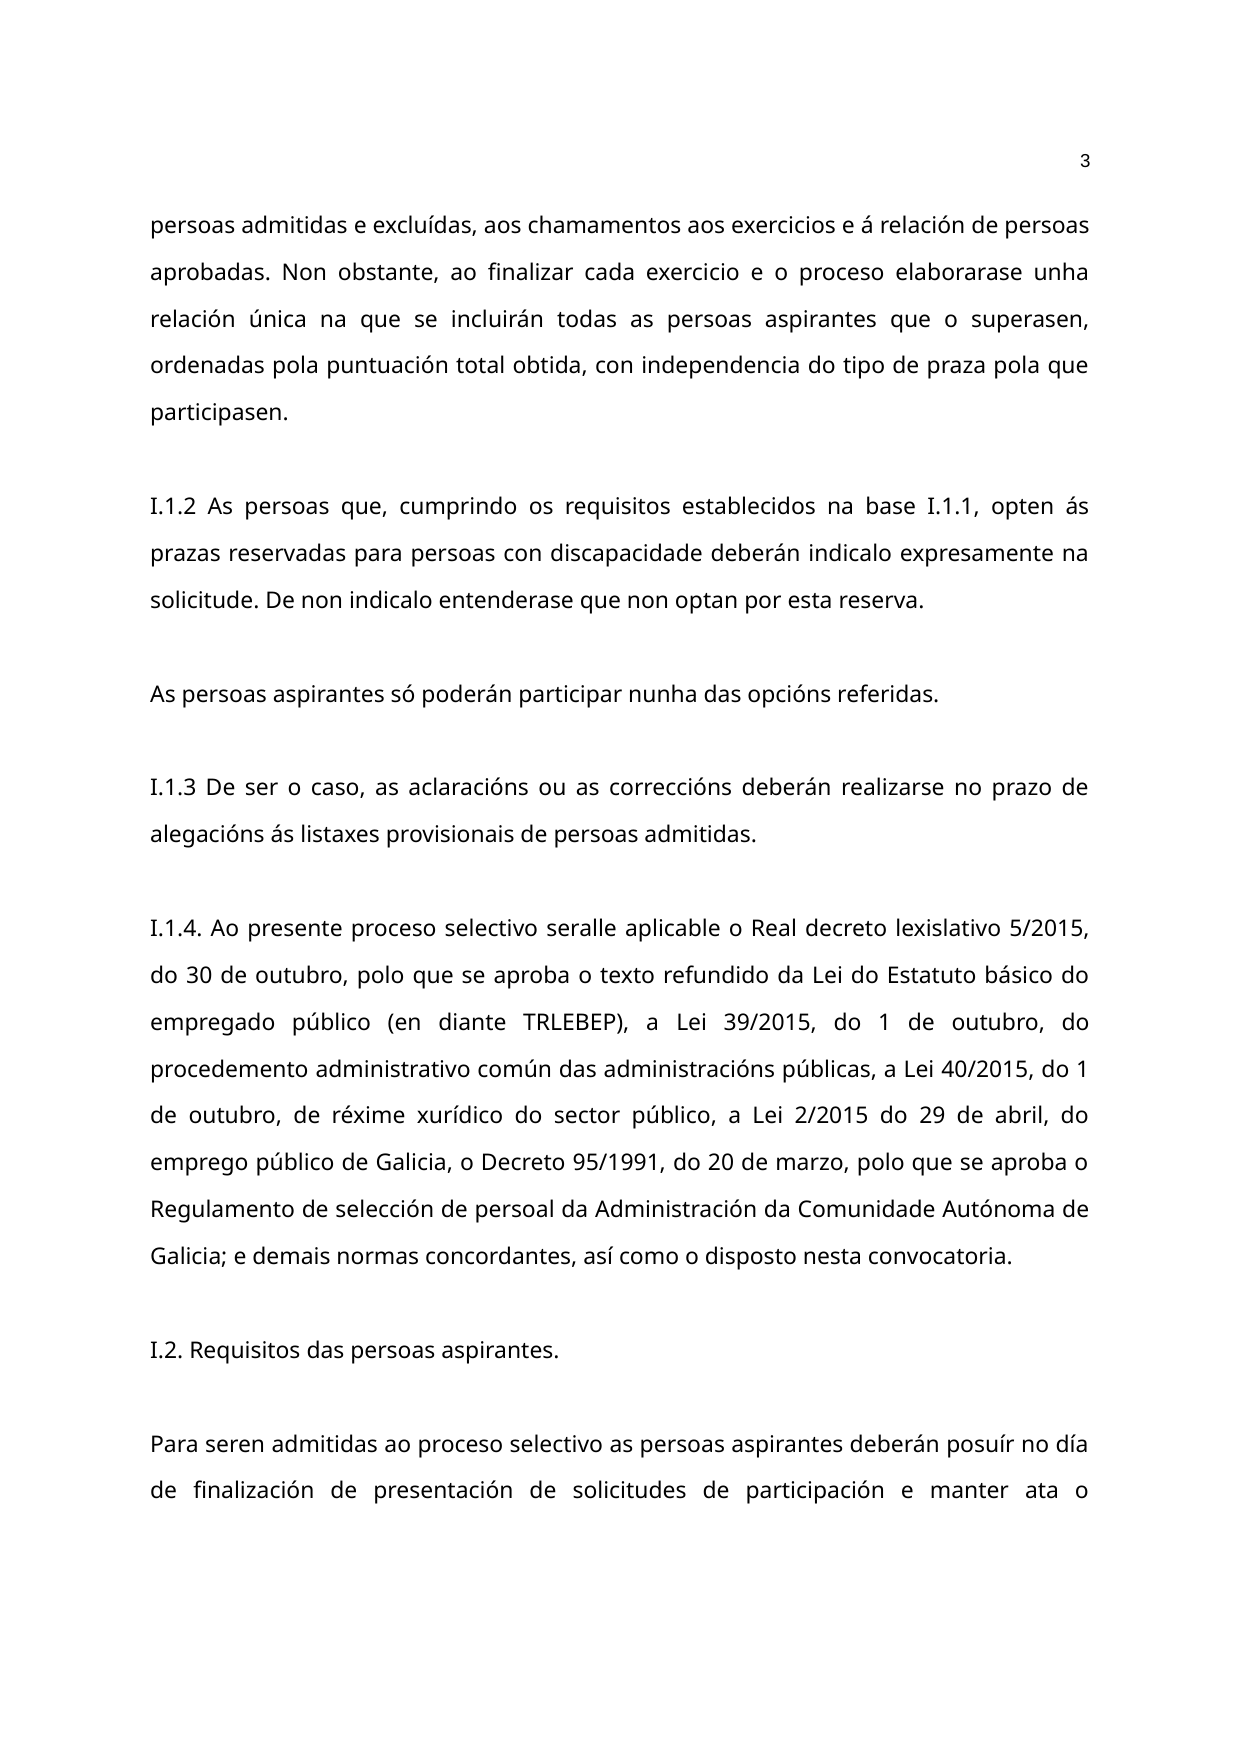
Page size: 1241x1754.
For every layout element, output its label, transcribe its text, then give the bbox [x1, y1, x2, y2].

text I.1.3 De ser o caso, as aclaracións ou as correccións deberán realizarse no prazo de alegacións ás listaxes provisionais de persoas admitidas. [150, 771, 1090, 849]
text As persoas aspirantes só poderán participar nunha das opcións referidas. [150, 678, 1090, 709]
text I.2. Requisitos das persoas aspirantes. [150, 1334, 1090, 1365]
text I.1.2 As persoas que, cumprindo os requisitos establecidos na base I.1.1, opten ás prazas reservadas para persoas con discapacidade deberán indicalo expresamente na solicitude. De non indicalo entenderase que non optan por esta reserva. [150, 490, 1090, 615]
text I.1.4. Ao presente proceso selectivo seralle aplicable o Real decreto lexislativo 5/2015, do 30 de outubro, polo que se aproba o texto refundido da Lei do Estatuto básico do empregado público (en diante TRLEBEP), a Lei 39/2015, do 1 de outubro, do procedemento administrativo común das administracións públicas, a Lei 40/2015, do 1 de outubro, de réxime xurídico do sector público, a Lei 2/2015 do 29 de abril, do emprego público de Galicia, o Decreto 95/1991, do 20 de marzo, polo que se aproba o Regulamento de selección de persoal da Administración da Comunidade Autónoma de Galicia; e demais normas concordantes, así como o disposto nesta convocatoria. [150, 912, 1090, 1271]
text Para seren admitidas ao proceso selectivo as persoas aspirantes deberán posuír no día de finalización de presentación de solicitudes de participación e manter ata o [150, 1428, 1090, 1506]
text persoas admitidas e excluídas, aos chamamentos aos exercicios e á relación de persoas aprobadas. Non obstante, ao finalizar cada exercicio e o proceso elaborarase unha relación única na que se incluirán todas as persoas aspirantes que o superasen, ordenadas pola puntuación total obtida, con independencia do tipo de praza pola que participasen. [150, 209, 1090, 428]
